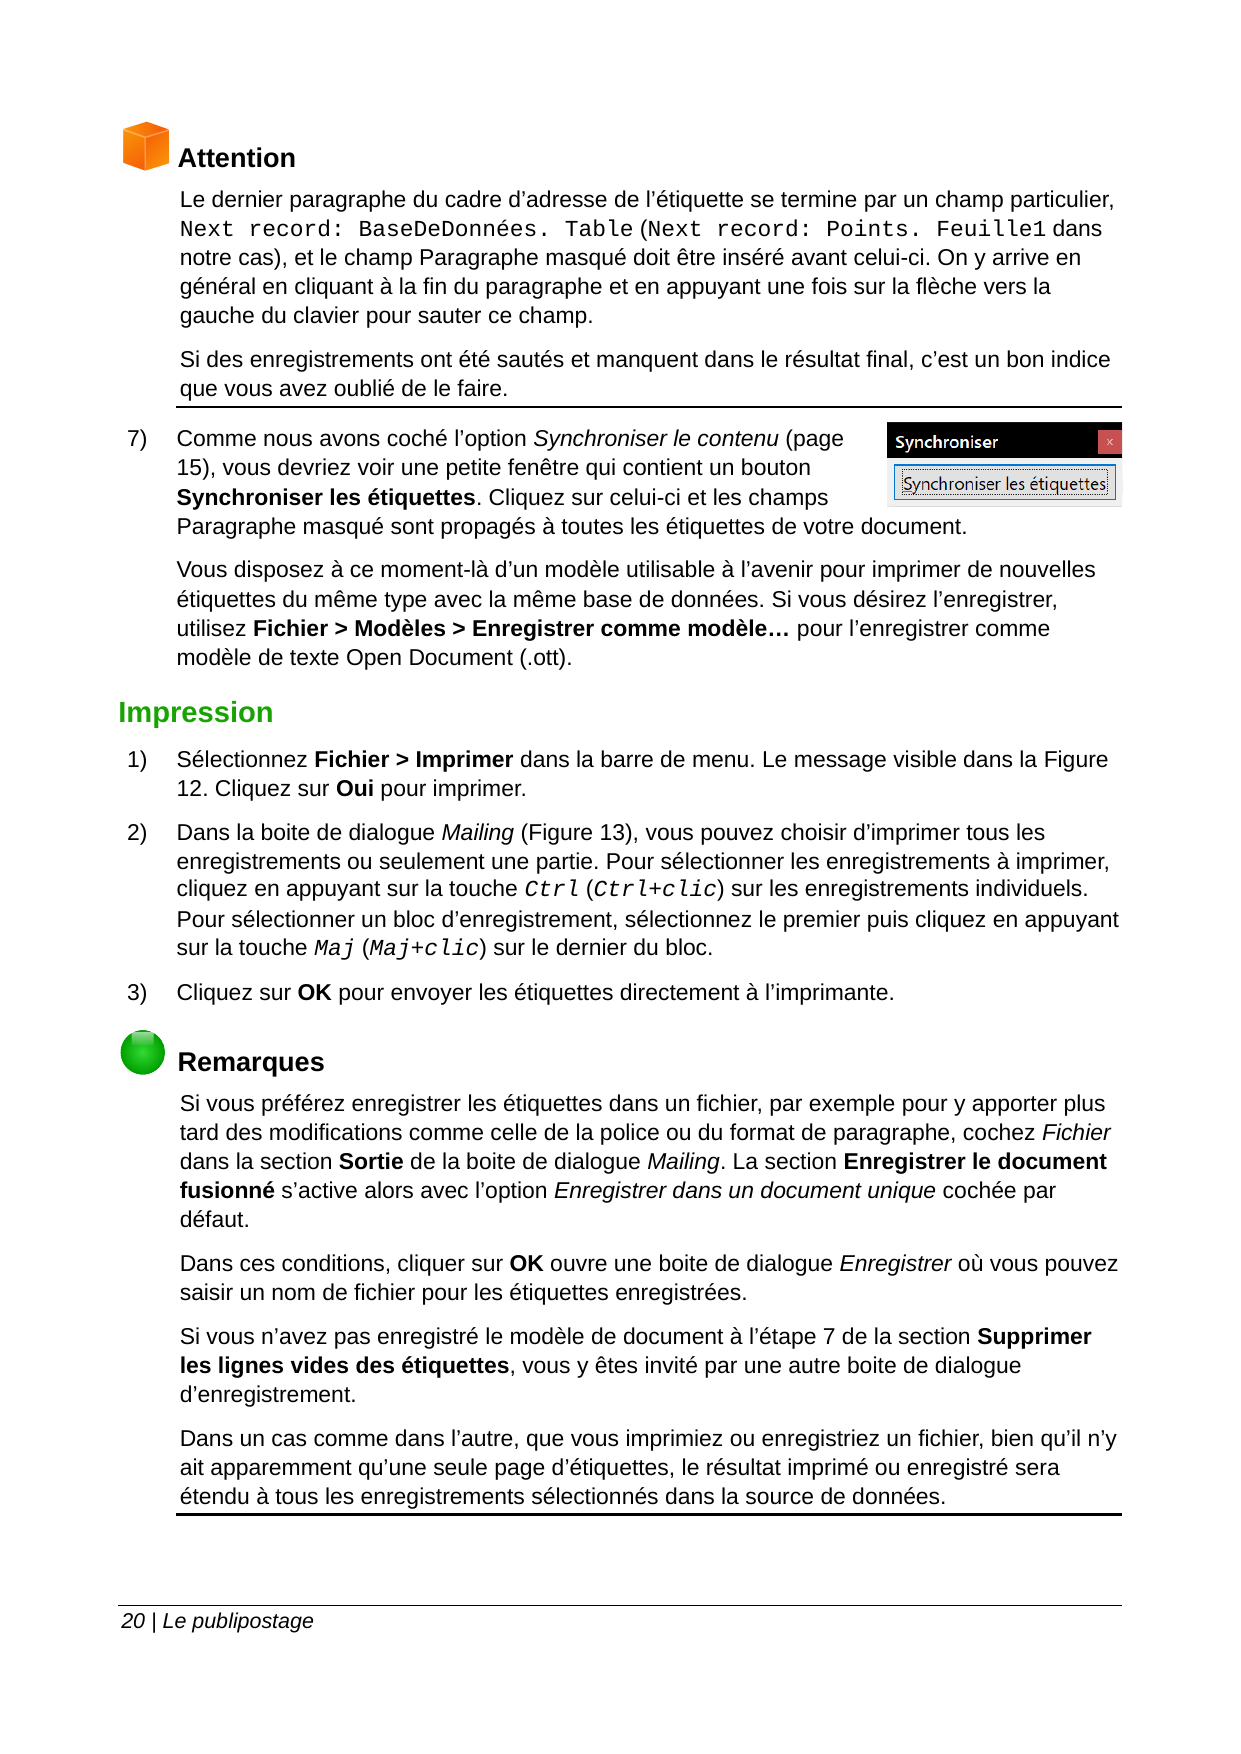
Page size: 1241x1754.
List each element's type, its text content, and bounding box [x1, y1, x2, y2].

list Vous disposez à ce moment-là d’un modèle utilisable à l’avenir pour imprimer de nouvelles étiquettes du même type avec la même base de données. Si vous désirez l’enregistrer, utilisez Fichier > Modèles > Enregistrer comme modèle… pour l’enregistrer comme modèle de texte Open Document (.ott). [147, 553, 1122, 670]
list Cliquez sur OK pour envoyer les étiquettes directement à l’imprimante. [147, 976, 1122, 1006]
list Sélectionnez Fichier > Imprimer dans la barre de menu. Le message visible dans la Figure 12. Cliquez sur Oui pour imprimer. [147, 743, 1122, 801]
text Si des enregistrements ont été sautés et manquent dans le résultat final, c’est un bon indice que vous avez oublié de le faire. [176, 341, 1122, 406]
text Le dernier paragraphe du cadre d’adresse de l’étiquette se termine par un champ particulier, Next record: BaseDeDonnées. Table (Next record: Points. Feuille1 dans notre cas), et le champ Paragraphe masqué doit être inséré avant celui-ci. On y arrive en général en cliquant à la fin du paragraphe et en appuyant une fois sur la flèche vers la gauche du clavier pour sauter ce champ. [176, 181, 1122, 330]
list Dans la boite de dialogue Mailing (Figure 13), vous pouvez choisir d’imprimer tous les enregistrements ou seulement une partie. Pour sélectionner les enregistrements à imprimer, cliquez en appuyant sur la touche Ctrl (Ctrl+clic) sur les enregistrements individuels. Pour sélectionner un bloc d’enregistrement, sélectionnez le premier puis cliquez en appuyant sur la touche Maj (Maj+clic) sur le dernier du bloc. [147, 816, 1122, 962]
picture [119, 119, 173, 173]
text Dans un cas comme dans l’autre, que vous imprimiez ou enregistriez un fichier, bien qu’il n’y ait apparemment qu’une seule page d’étiquettes, le résultat imprimé ou enregistré sera étendu à tous les enregistrements sélectionnés dans la source de données. [176, 1420, 1122, 1513]
text Si vous n’avez pas enregistré le modèle de document à l’étape 7 de la section Supprimer les lignes vides des étiquettes, vous y êtes invité par une autre boite de dialogue d’enregistrement. [176, 1318, 1122, 1408]
subtitle Attention [118, 118, 1122, 173]
picture [887, 422, 1123, 507]
text Dans ces conditions, cliquer sur OK ouvre une boite de dialogue Enregistrer où vous pouvez saisir un nom de fichier pour les étiquettes enregistrées. [176, 1245, 1122, 1306]
list Comme nous avons coché l’option Synchroniser le contenu (page 15), vous devriez voir une petite fenêtre qui contient un bouton Synchroniser les étiquettes. Cliquez sur celui-ci et les champs Paragraphe masqué sont propagés à toutes les étiquettes de votre document. [147, 422, 1122, 539]
text Si vous préférez enregistrer les étiquettes dans un fichier, par exemple pour y apporter plus tard des modifications comme celle de la police ou du format de paragraphe, cochez Fichier dans la section Sortie de la boite de dialogue Mailing. La section Enregistrer le document fusionné s’active alors avec l’option Enregistrer dans un document unique cochée par défaut. [176, 1084, 1122, 1233]
subtitle Impression [118, 699, 1122, 728]
subtitle Remarques [118, 1028, 1122, 1077]
